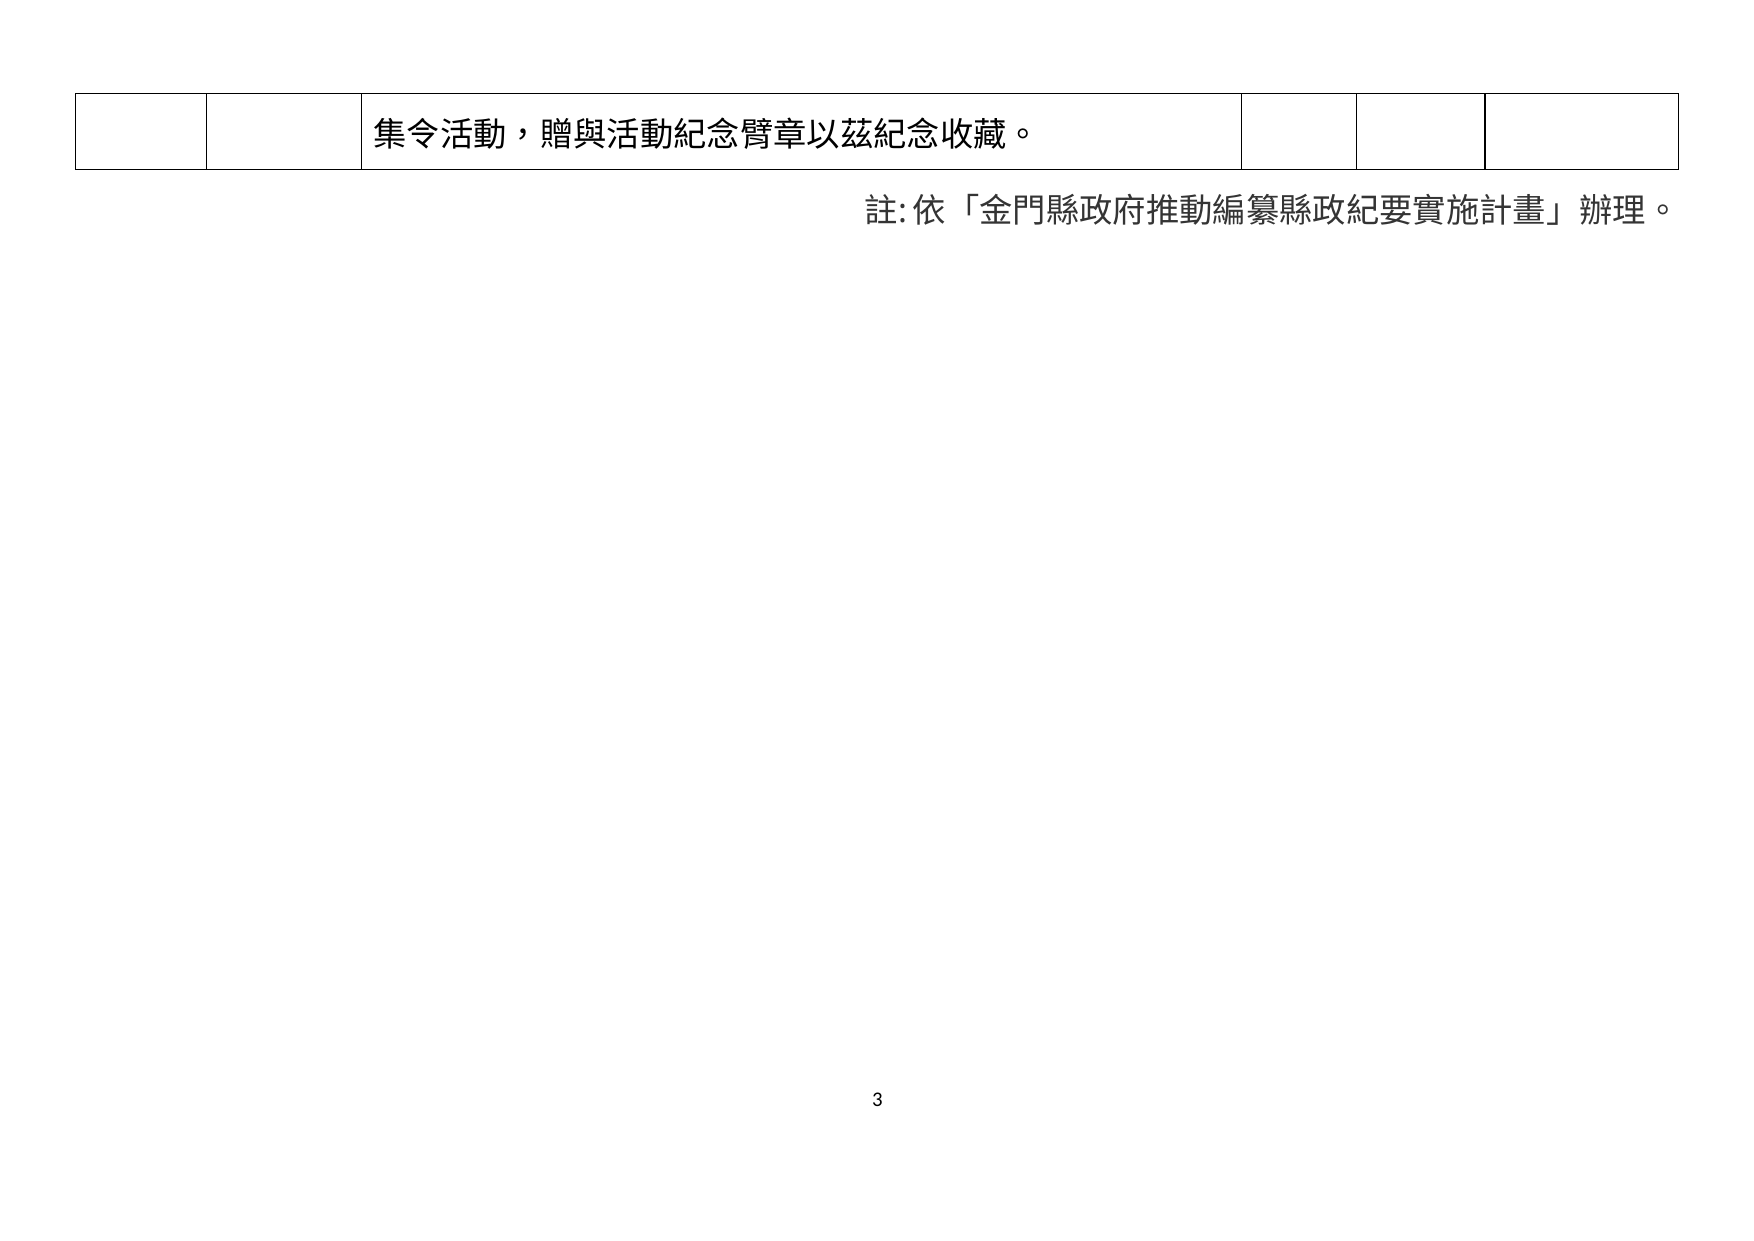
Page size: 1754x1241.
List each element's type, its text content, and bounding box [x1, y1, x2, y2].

table_cell [207, 94, 361, 169]
table_cell 集令活動，贈與活動紀念臂章以茲紀念收藏。 [362, 94, 1241, 169]
table_cell [1486, 94, 1678, 169]
table_cell [76, 94, 206, 169]
text 註: 依「金門縣政府推動編纂縣政紀要實施計畫」辦理。 [75, 170, 1679, 245]
table_cell [1242, 94, 1356, 169]
table_cell [1357, 94, 1484, 169]
